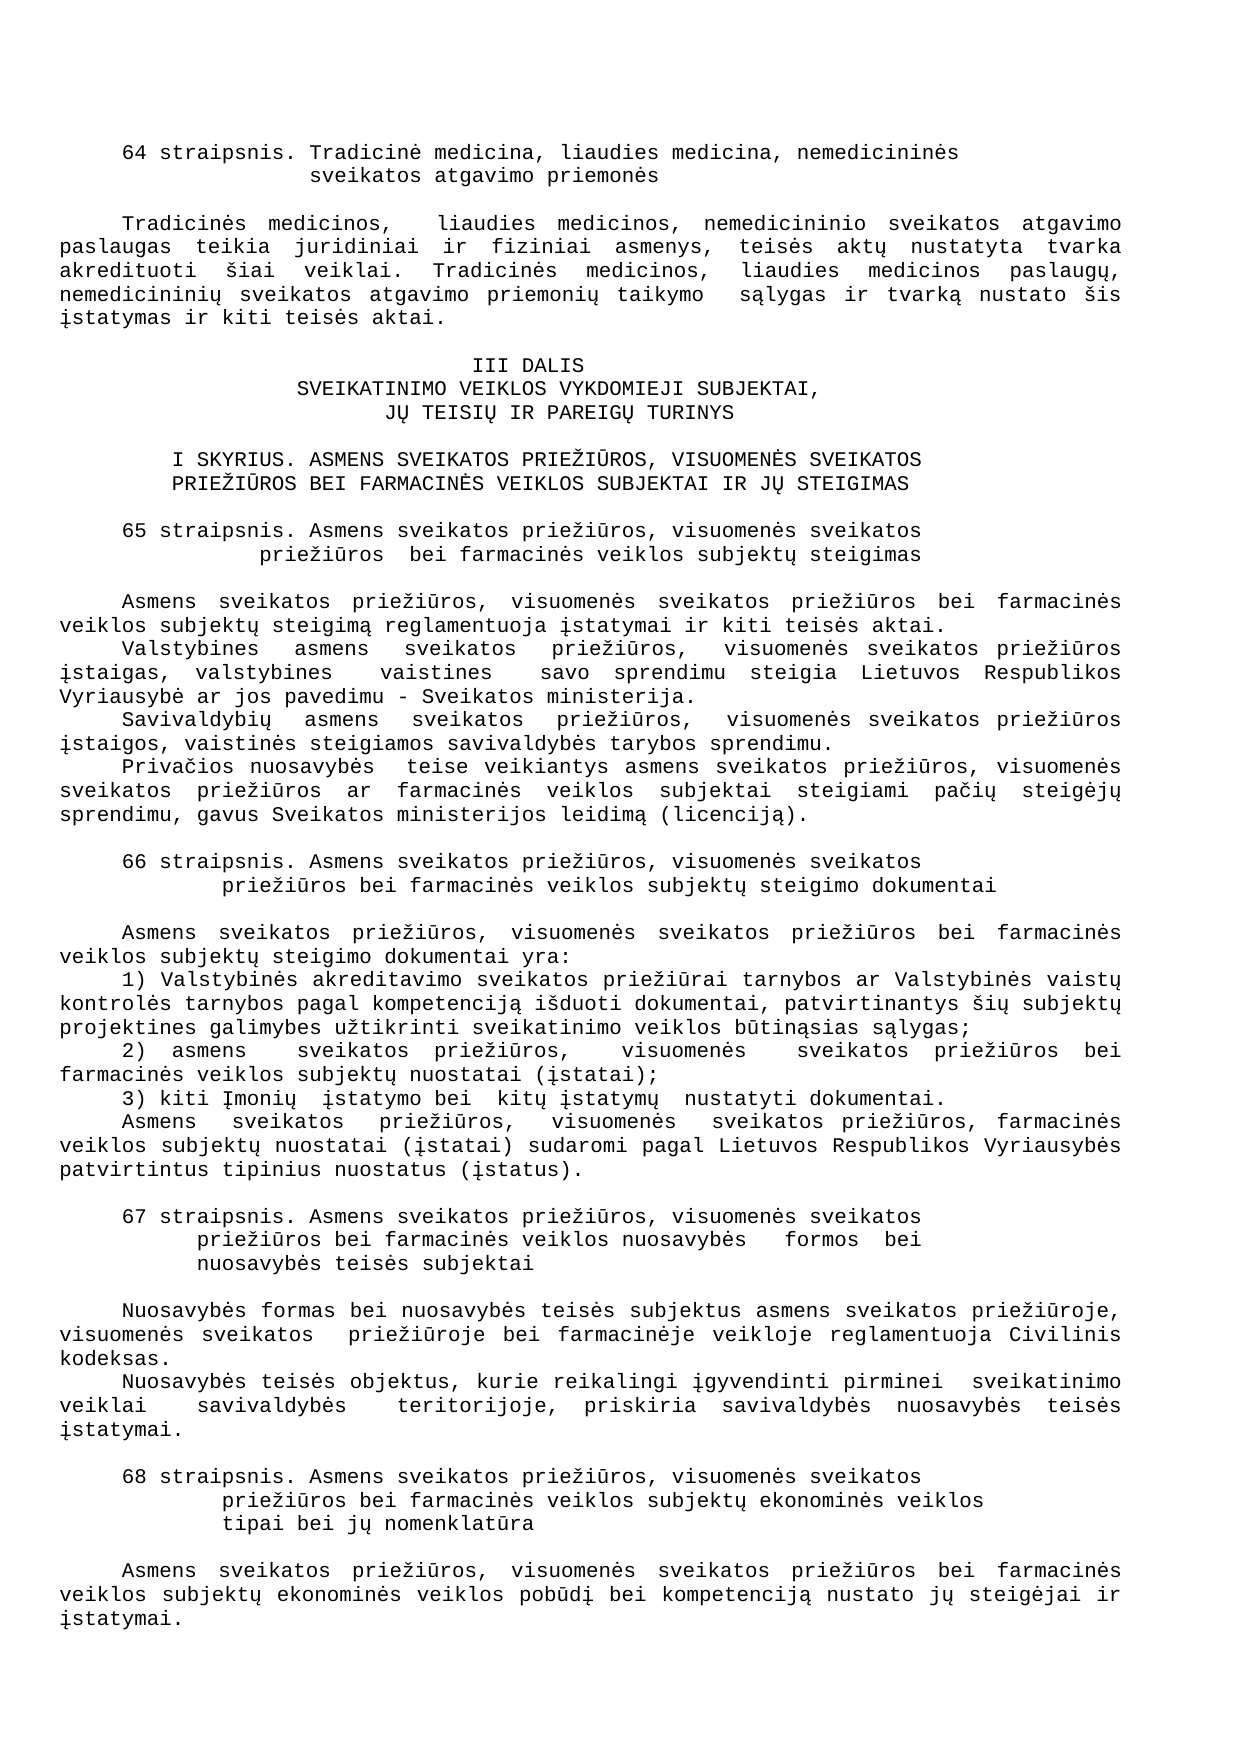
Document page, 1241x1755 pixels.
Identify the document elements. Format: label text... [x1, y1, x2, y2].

text SVEIKATINIMO VEIKLOS VYKDOMIEJI SUBJEKTAI, [59, 378, 1122, 402]
text 65 straipsnis. Asmens sveikatos priežiūros, visuomenės sveikatos [59, 520, 1122, 544]
text Asmens sveikatos priežiūros, visuomenės sveikatos priežiūros bei farmacinės veiklos subjektų steigimo dokumentai yra: [59, 922, 1122, 969]
text 3) kiti Įmonių įstatymo bei kitų įstatymų nustatyti dokumentai. [59, 1088, 1122, 1111]
text priežiūros bei farmacinės veiklos subjektų steigimas [59, 544, 1122, 567]
text I SKYRIUS. ASMENS SVEIKATOS PRIEŽIŪROS, VISUOMENĖS SVEIKATOS [59, 449, 1122, 473]
text 2) asmens sveikatos priežiūros, visuomenės sveikatos priežiūros bei farmacinės veiklos subjektų nuostatai (įstatai); [59, 1040, 1122, 1088]
text priežiūros bei farmacinės veiklos subjektų ekonominės veiklos [59, 1489, 1122, 1513]
text Savivaldybių asmens sveikatos priežiūros, visuomenės sveikatos priežiūros įstaigos, vaistinės steigiamos savivaldybės tarybos sprendimu. [59, 709, 1122, 757]
text 66 straipsnis. Asmens sveikatos priežiūros, visuomenės sveikatos [59, 851, 1122, 875]
text III DALIS [59, 354, 1122, 378]
text 64 straipsnis. Tradicinė medicina, liaudies medicina, nemedicininės [59, 142, 1122, 165]
text Asmens sveikatos priežiūros, visuomenės sveikatos priežiūros bei farmacinės veiklos subjektų ekonominės veiklos pobūdį bei kompetenciją nustato jų steigėjai ir įstatymai. [59, 1561, 1122, 1631]
text 68 straipsnis. Asmens sveikatos priežiūros, visuomenės sveikatos [59, 1466, 1122, 1489]
text Privačios nuosavybės teise veikiantys asmens sveikatos priežiūros, visuomenės sveikatos priežiūros ar farmacinės veiklos subjektai steigiami pačių steigėjų sprendimu, gavus Sveikatos ministerijos leidimą (licenciją). [59, 757, 1122, 827]
text Valstybines asmens sveikatos priežiūros, visuomenės sveikatos priežiūros įstaigas, valstybines vaistines savo sprendimu steigia Lietuvos Respublikos Vyriausybė ar jos pavedimu - Sveikatos ministerija. [59, 638, 1122, 709]
text Tradicinės medicinos, liaudies medicinos, nemedicininio sveikatos atgavimo paslaugas teikia juridiniai ir fiziniai asmenys, teisės aktų nustatyta tvarka akredituoti šiai veiklai. Tradicinės medicinos, liaudies medicinos paslaugų, nemedicininių sveikatos atgavimo priemonių taikymo sąlygas ir tvarką nustato šis įstatymas ir kiti teisės aktai. [59, 213, 1122, 331]
text sveikatos atgavimo priemonės [59, 165, 1122, 189]
text Asmens sveikatos priežiūros, visuomenės sveikatos priežiūros bei farmacinės veiklos subjektų steigimą reglamentuoja įstatymai ir kiti teisės aktai. [59, 591, 1122, 638]
text PRIEŽIŪROS BEI FARMACINĖS VEIKLOS SUBJEKTAI IR JŲ STEIGIMAS [59, 473, 1122, 496]
text priežiūros bei farmacinės veiklos subjektų steigimo dokumentai [59, 875, 1122, 898]
text 1) Valstybinės akreditavimo sveikatos priežiūrai tarnybos ar Valstybinės vaistų kontrolės tarnybos pagal kompetenciją išduoti dokumentai, patvirtinantys šių subjektų projektines galimybes užtikrinti sveikatinimo veiklos būtinąsias sąlygas; [59, 969, 1122, 1040]
text 67 straipsnis. Asmens sveikatos priežiūros, visuomenės sveikatos [59, 1206, 1122, 1229]
text JŲ TEISIŲ IR PAREIGŲ TURINYS [59, 402, 1122, 426]
text priežiūros bei farmacinės veiklos nuosavybės formos bei [59, 1229, 1122, 1253]
text Asmens sveikatos priežiūros, visuomenės sveikatos priežiūros, farmacinės veiklos subjektų nuostatai (įstatai) sudaromi pagal Lietuvos Respublikos Vyriausybės patvirtintus tipinius nuostatus (įstatus). [59, 1111, 1122, 1182]
text Nuosavybės formas bei nuosavybės teisės subjektus asmens sveikatos priežiūroje, visuomenės sveikatos priežiūroje bei farmacinėje veikloje reglamentuoja Civilinis kodeksas. [59, 1300, 1122, 1371]
text nuosavybės teisės subjektai [59, 1253, 1122, 1277]
text Nuosavybės teisės objektus, kurie reikalingi įgyvendinti pirminei sveikatinimo veiklai savivaldybės teritorijoje, priskiria savivaldybės nuosavybės teisės įstatymai. [59, 1371, 1122, 1442]
text tipai bei jų nomenklatūra [59, 1513, 1122, 1537]
